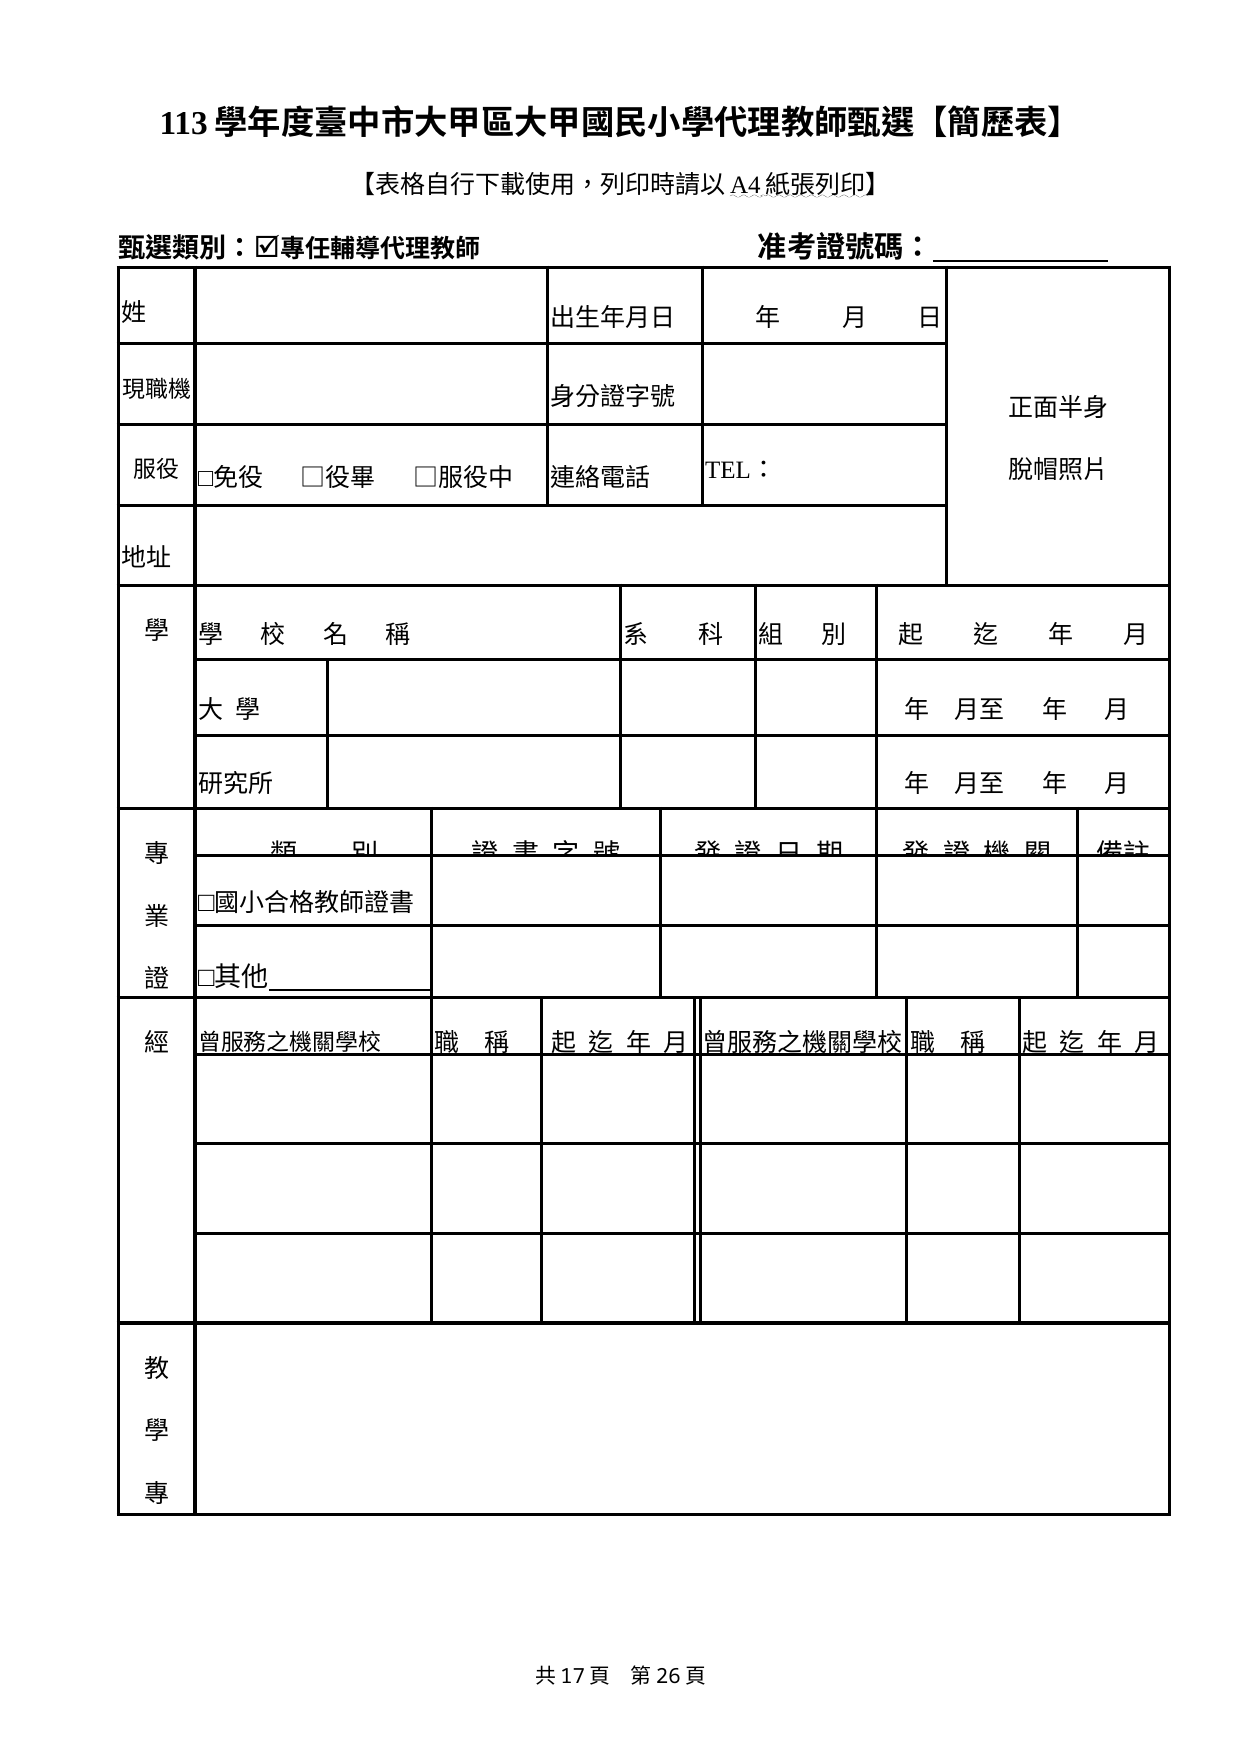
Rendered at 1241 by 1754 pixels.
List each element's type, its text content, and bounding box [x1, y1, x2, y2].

table_cell [1079, 927, 1168, 996]
table_cell 經 歷 [120, 999, 193, 1321]
text 【表格自行下載使用，列印時請以A4紙張列印】 [118, 141, 1122, 203]
table_cell 地址 [120, 507, 193, 583]
table_cell [433, 1235, 540, 1321]
table_cell 組 別 [757, 587, 875, 658]
table_header 正面半身 脫帽照片 [948, 269, 1168, 583]
table_cell [197, 1145, 430, 1232]
table_cell 系 科 [622, 587, 754, 658]
table_header 出生年月日 [549, 269, 701, 342]
text 113學年度臺中市大甲區大甲國民小學代理教師甄選【簡歷表】 [118, 78, 1122, 141]
table_cell [908, 1056, 1018, 1142]
table_cell [197, 1325, 1168, 1513]
table_cell [329, 737, 619, 807]
table_cell 現職機關學校 [120, 345, 193, 423]
table_cell [1079, 857, 1168, 924]
table_cell □免役 □役畢 □服役中 [197, 426, 546, 504]
table_cell TEL： 手機： [704, 426, 945, 504]
table_cell 學 歷 [120, 587, 193, 807]
table_cell 發 證 機 關 [878, 810, 1076, 854]
table_cell [433, 1056, 540, 1142]
table_cell [908, 1145, 1018, 1232]
table_cell 專 業 證 照 [120, 810, 193, 996]
table_cell 學 校 名 稱 [197, 587, 619, 658]
table_cell 連絡電話 [549, 426, 701, 504]
table_cell [433, 857, 659, 924]
table_cell [757, 661, 875, 733]
table_cell 曾服務之機關學校 [197, 999, 430, 1053]
table_cell [1021, 1235, 1168, 1321]
table_cell [1021, 1145, 1168, 1232]
table_cell 職 稱 [908, 999, 1018, 1053]
table_header [197, 269, 546, 342]
table_header 姓 名 [120, 269, 193, 342]
table_cell 起 迄 年 月 [543, 999, 693, 1053]
table_cell □國小合格教師證書 [197, 857, 430, 924]
table_cell [622, 737, 754, 807]
table_cell 年 月至 年 月 [878, 661, 1168, 733]
table_cell [433, 1145, 540, 1232]
table_cell [878, 857, 1076, 924]
table_cell 類 別 [197, 810, 430, 854]
table_cell 曾服務之機關學校 [702, 999, 905, 1053]
table_cell [543, 1235, 693, 1321]
table_cell [197, 345, 546, 423]
table_cell [662, 927, 875, 996]
table_cell [543, 1145, 693, 1232]
table_cell [622, 661, 754, 733]
table_cell [704, 345, 945, 423]
table_cell [908, 1235, 1018, 1321]
table_cell 研究所 [197, 737, 326, 807]
table_cell [329, 661, 619, 733]
table_cell 年 月至 年 月 [878, 737, 1168, 807]
table_cell [662, 857, 875, 924]
table_cell 教 學 專 長 [120, 1325, 193, 1513]
table_cell [702, 1056, 905, 1142]
text 甄選類別：專任輔導代理教師 准考證號碼： [118, 203, 1122, 266]
table_cell 身分證字號 [549, 345, 701, 423]
table_cell [757, 737, 875, 807]
table_header 年 月 日 [704, 269, 945, 342]
table_cell 備註 [1079, 810, 1168, 854]
table_cell 服役 情形 [120, 426, 193, 504]
table_cell [197, 1056, 430, 1142]
table_cell [878, 927, 1076, 996]
table_cell 大 學 [197, 661, 326, 733]
table_cell [543, 1056, 693, 1142]
table_cell [702, 1145, 905, 1232]
table_cell [197, 1235, 430, 1321]
table_cell 職 稱 [433, 999, 540, 1053]
table_cell 發 證 日 期 [662, 810, 875, 854]
table_cell [702, 1235, 905, 1321]
table_cell 證 書 字 號 [433, 810, 659, 854]
table_cell □其他 [197, 927, 430, 996]
table_cell [1021, 1056, 1168, 1142]
table_cell [197, 507, 945, 583]
table_cell 起 迄 年 月 [1021, 999, 1168, 1053]
table_cell [433, 927, 659, 996]
table_cell 起 迄 年 月 [878, 587, 1168, 658]
